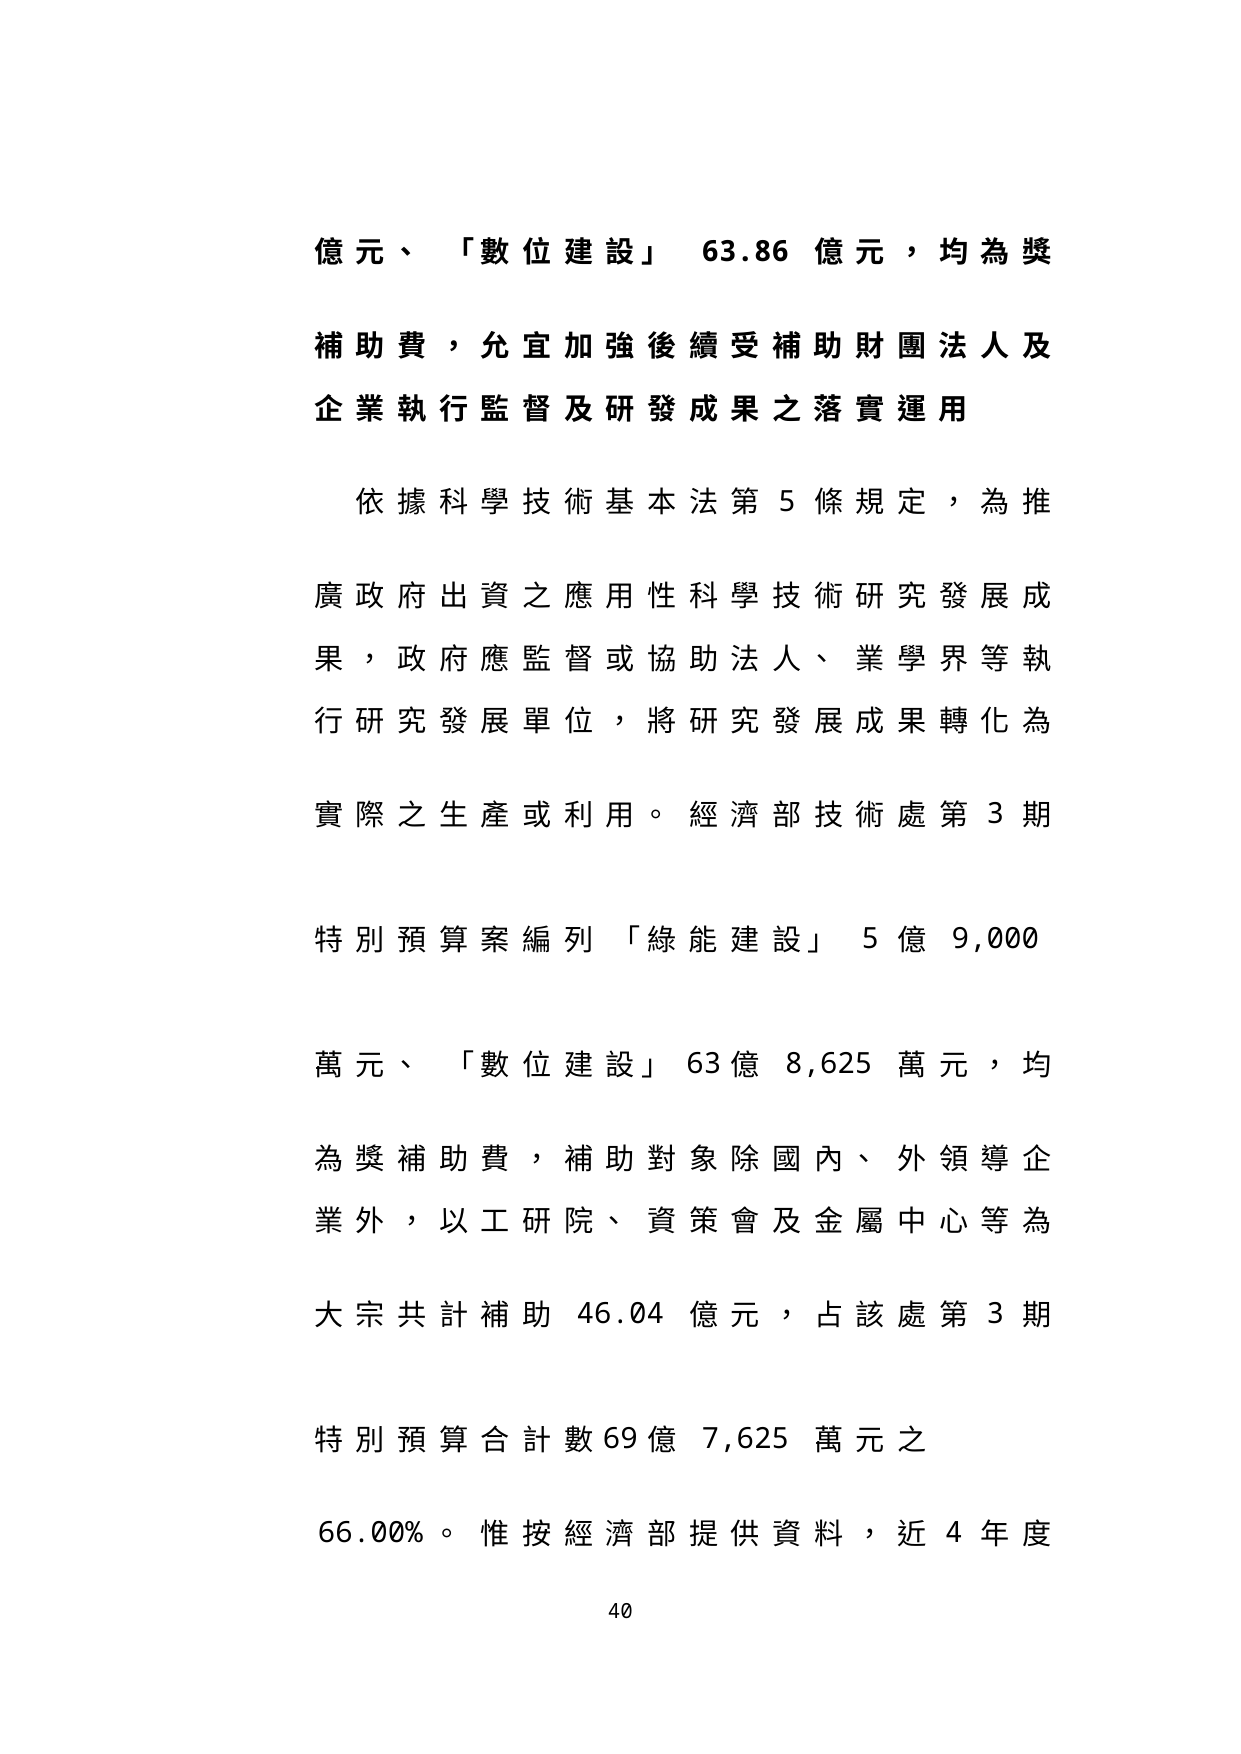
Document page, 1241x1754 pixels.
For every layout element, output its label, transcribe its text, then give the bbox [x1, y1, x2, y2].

text 億元、「數位建設」63.86億元，均為獎補助費，允宜加強後續受補助財團法人及企業執行監督及研發成果之落實運用 [242, 177, 1058, 427]
text 依據科學技術基本法第5條規定，為推廣政府出資之應用性科學技術研究發展成果，政府應監督或協助法人、業學界等執行研究發展單位，將研究發展成果轉化為實際之生產或利用。經濟部技術處第3期特別預算案編列「綠能建設」5億9,000萬元、「數位建設」63億8,625萬元，均為獎補助費，補助對象除國內、外領導企業外，以工研院、資策會及金屬中心等為大宗共計補助46.04億元，占該處第3期特別預算合計數69億7,625萬元之66.00%。惟按經濟部提供資料，近4年度 [271, 427, 1058, 1552]
